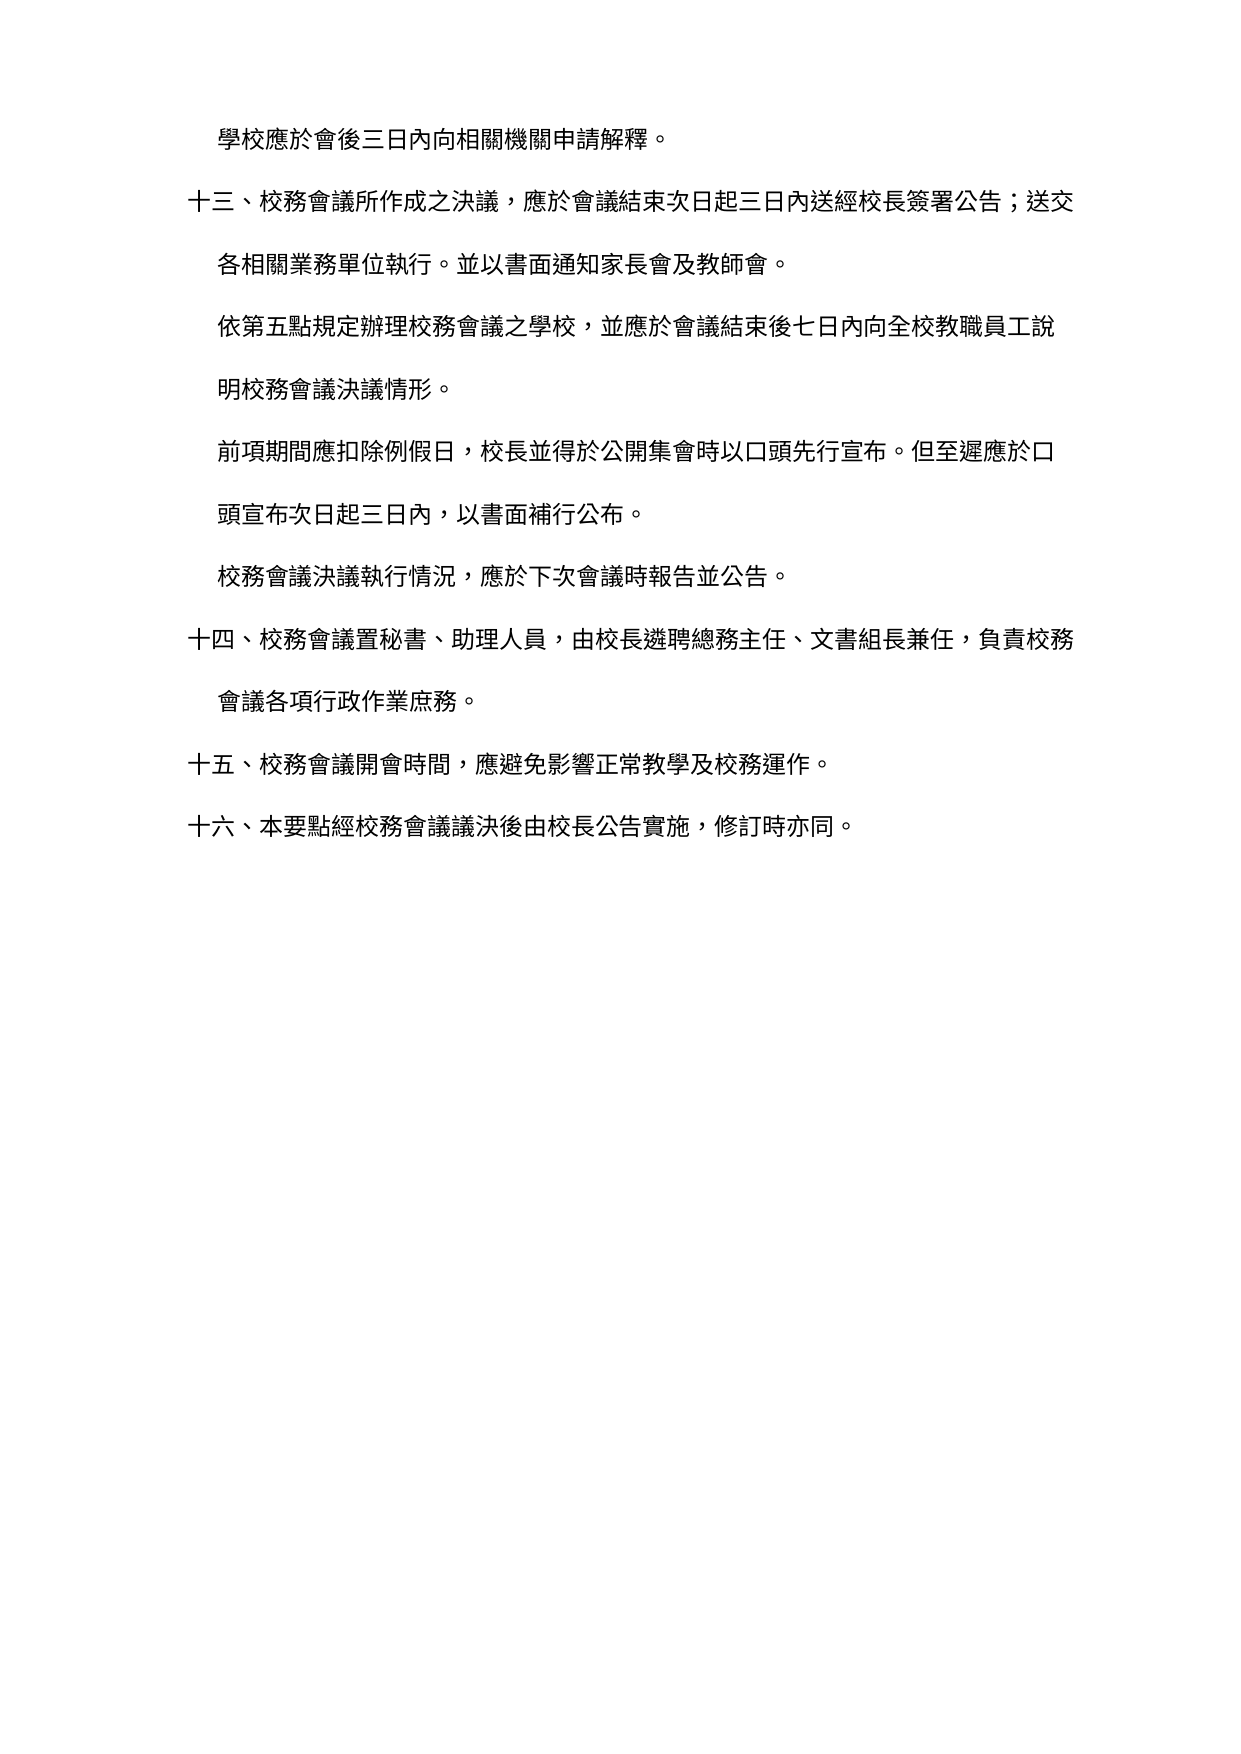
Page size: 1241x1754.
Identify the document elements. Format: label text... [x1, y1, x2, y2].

text 十六、本要點經校務會議議決後由校長公告實施，修訂時亦同。 [187, 784, 1078, 846]
text 十四、校務會議置秘書、助理人員，由校長遴聘總務主任、文書組長兼任，負責校務會議各項行政作業庶務。 [188, 596, 1078, 721]
text 校務會議決議執行情況，應於下次會議時報告並公告。 [217, 534, 1078, 596]
text 學校應於會後三日內向相關機關申請解釋。 [187, 96, 1078, 159]
text 十五、校務會議開會時間，應避免影響正常教學及校務運作。 [187, 721, 1078, 784]
text 依第五點規定辦理校務會議之學校，並應於會議結束後七日內向全校教職員工說明校務會議決議情形。 [217, 284, 1078, 409]
text 前項期間應扣除例假日，校長並得於公開集會時以口頭先行宣布。但至遲應於口頭宣布次日起三日內，以書面補行公布。 [217, 409, 1078, 534]
text 十三、校務會議所作成之決議，應於會議結束次日起三日內送經校長簽署公告；送交各相關業務單位執行。並以書面通知家長會及教師會。 [187, 159, 1078, 284]
